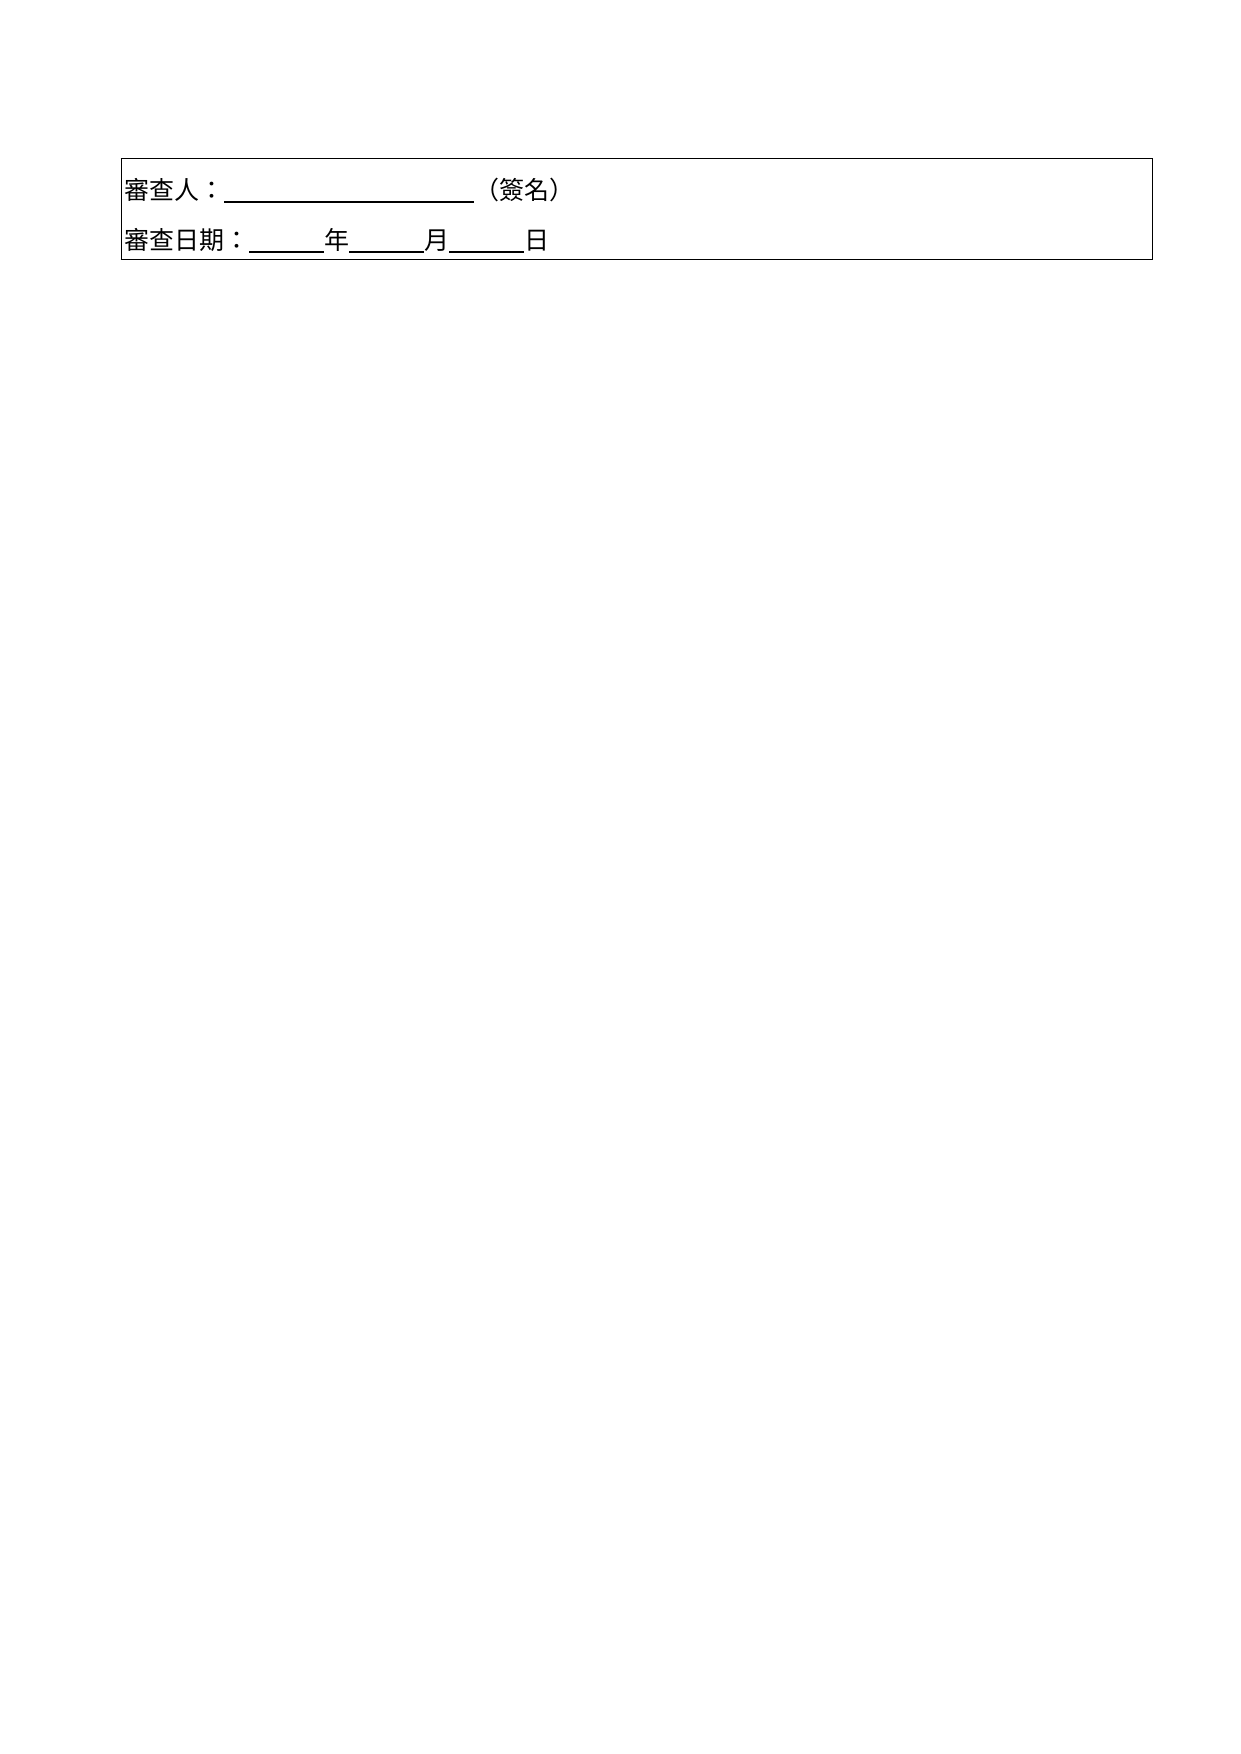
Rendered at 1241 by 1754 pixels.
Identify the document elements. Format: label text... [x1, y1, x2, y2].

table_cell 審查人： （簽名） 審查日期： 年 月 日 [122, 159, 1152, 259]
